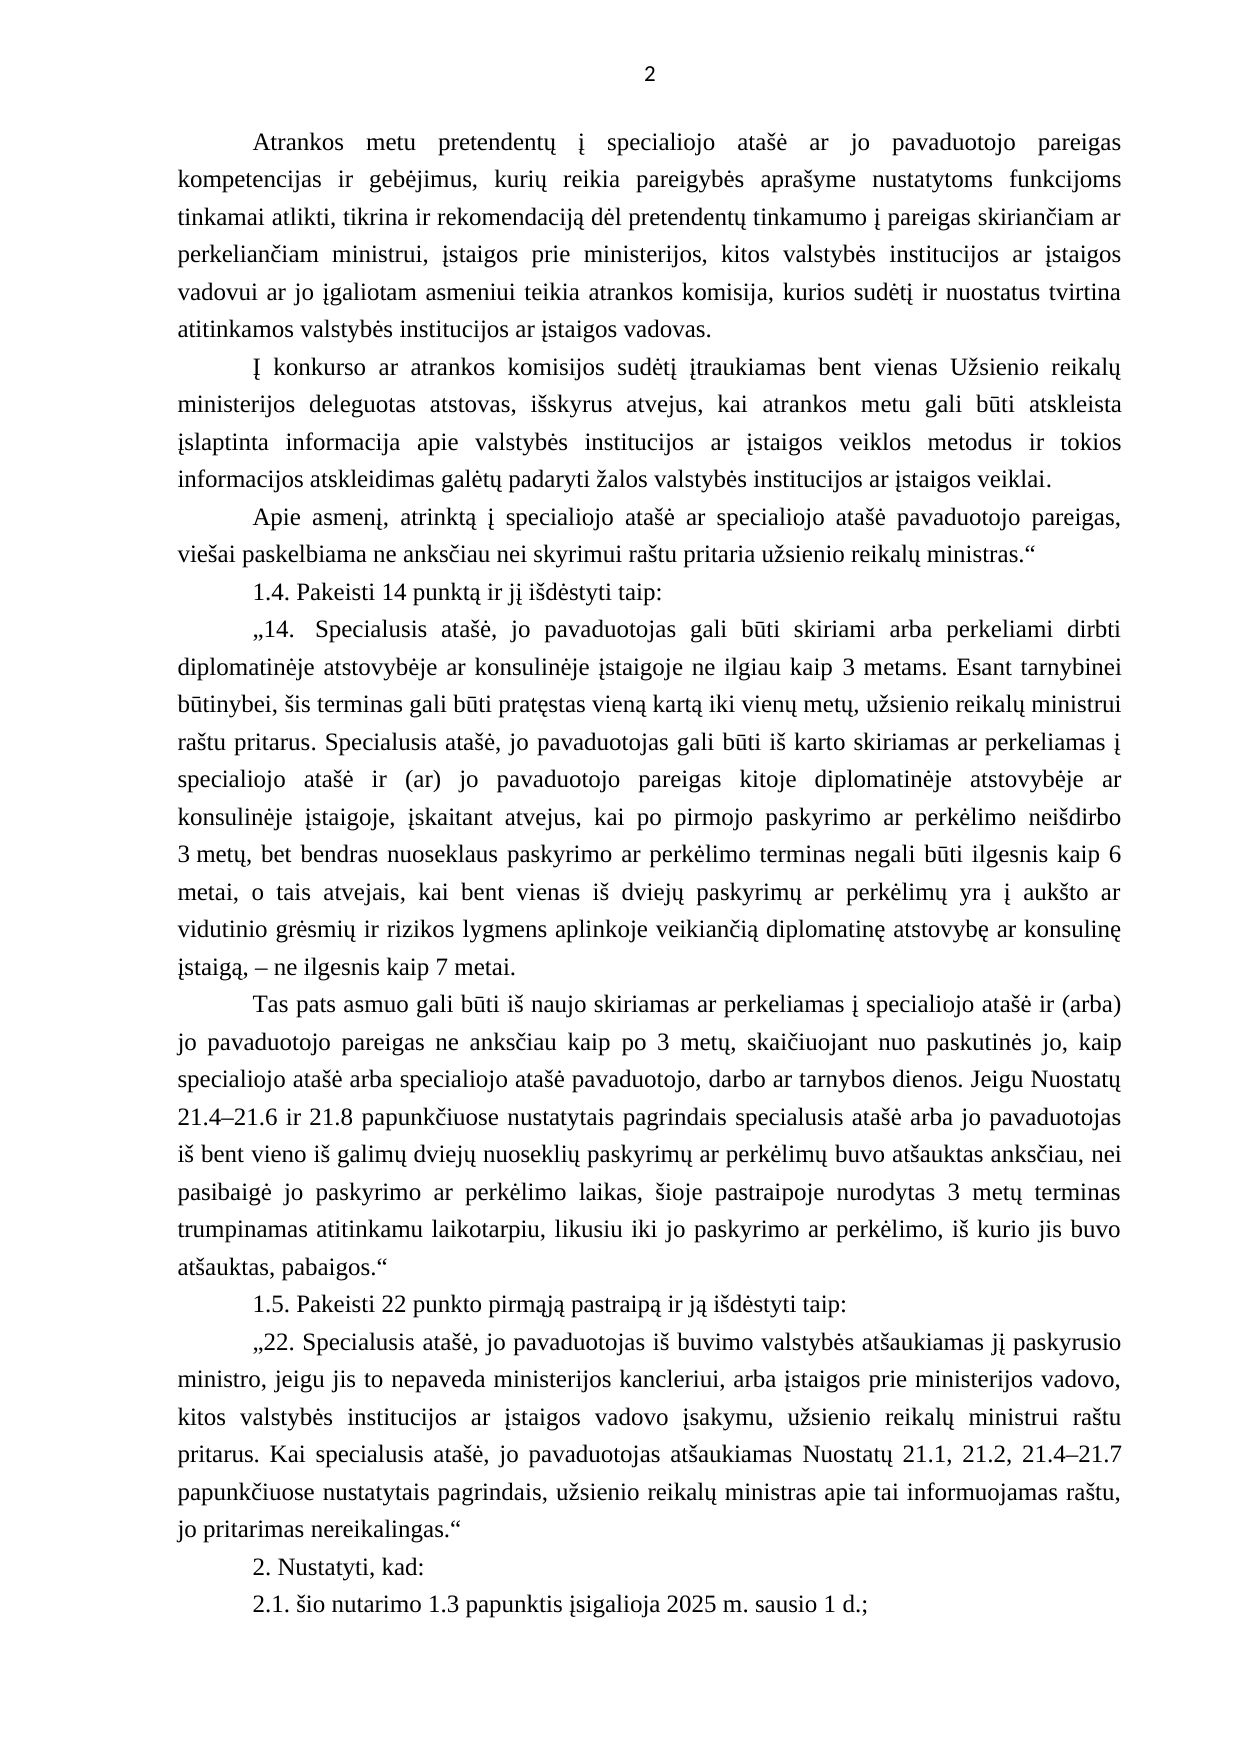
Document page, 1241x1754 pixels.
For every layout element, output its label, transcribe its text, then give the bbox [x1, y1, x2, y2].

text 2. Nustatyti, kad: [177, 1543, 1122, 1581]
text 2.1. šio nutarimo 1.3 papunktis įsigalioja 2025 m. sausio 1 d.; [177, 1581, 1122, 1618]
text Į konkurso ar atrankos komisijos sudėtį įtraukiamas bent vienas Užsienio reikalų ministerijos deleguotas atstovas, išskyrus atvejus, kai atrankos metu gali būti atskleista įslaptinta informacija apie valstybės institucijos ar įstaigos veiklos metodus ir tokios informacijos atskleidimas galėtų padaryti žalos valstybės institucijos ar įstaigos veiklai. [177, 343, 1122, 493]
text Tas pats asmuo gali būti iš naujo skiriamas ar perkeliamas į specialiojo atašė ir (arba) jo pavaduotojo pareigas ne anksčiau kaip po 3 metų, skaičiuojant nuo paskutinės jo, kaip specialiojo atašė arba specialiojo atašė pavaduotojo, darbo ar tarnybos dienos. Jeigu Nuostatų 21.4–21.6 ir 21.8 papunkčiuose nustatytais pagrindais specialusis atašė arba jo pavaduotojas iš bent vieno iš galimų dviejų nuoseklių paskyrimų ar perkėlimų buvo atšauktas anksčiau, nei pasibaigė jo paskyrimo ar perkėlimo laikas, šioje pastraipoje nurodytas 3 metų terminas trumpinamas atitinkamu laikotarpiu, likusiu iki jo paskyrimo ar perkėlimo, iš kurio jis buvo atšauktas, pabaigos.“ [177, 981, 1122, 1281]
text „22. Specialusis atašė, jo pavaduotojas iš buvimo valstybės atšaukiamas jį paskyrusio ministro, jeigu jis to nepaveda ministerijos kancleriui, arba įstaigos prie ministerijos vadovo, kitos valstybės institucijos ar įstaigos vadovo įsakymu, užsienio reikalų ministrui raštu pritarus. Kai specialusis atašė, jo pavaduotojas atšaukiamas Nuostatų 21.1, 21.2, 21.4–21.7 papunkčiuose nustatytais pagrindais, užsienio reikalų ministras apie tai informuojamas raštu, jo pritarimas nereikalingas.“ [177, 1318, 1122, 1543]
text Atrankos metu pretendentų į specialiojo atašė ar jo pavaduotojo pareigas kompetencijas ir gebėjimus, kurių reikia pareigybės aprašyme nustatytoms funkcijoms tinkamai atlikti, tikrina ir rekomendaciją dėl pretendentų tinkamumo į pareigas skiriančiam ar perkeliančiam ministrui, įstaigos prie ministerijos, kitos valstybės institucijos ar įstaigos vadovui ar jo įgaliotam asmeniui teikia atrankos komisija, kurios sudėtį ir nuostatus tvirtina atitinkamos valstybės institucijos ar įstaigos vadovas. [177, 118, 1122, 343]
text „14. Specialusis atašė, jo pavaduotojas gali būti skiriami arba perkeliami dirbti diplomatinėje atstovybėje ar konsulinėje įstaigoje ne ilgiau kaip 3 metams. Esant tarnybinei būtinybei, šis terminas gali būti pratęstas vieną kartą iki vienų metų, užsienio reikalų ministrui raštu pritarus. Specialusis atašė, jo pavaduotojas gali būti iš karto skiriamas ar perkeliamas į specialiojo atašė ir (ar) jo pavaduotojo pareigas kitoje diplomatinėje atstovybėje ar konsulinėje įstaigoje, įskaitant atvejus, kai po pirmojo paskyrimo ar perkėlimo neišdirbo 3 metų, bet bendras nuoseklaus paskyrimo ar perkėlimo terminas negali būti ilgesnis kaip 6 metai, o tais atvejais, kai bent vienas iš dviejų paskyrimų ar perkėlimų yra į aukšto ar vidutinio grėsmių ir rizikos lygmens aplinkoje veikiančią diplomatinę atstovybę ar konsulinę įstaigą, – ne ilgesnis kaip 7 metai. [177, 606, 1122, 981]
text 1.5. Pakeisti 22 punkto pirmąją pastraipą ir ją išdėstyti taip: [177, 1281, 1122, 1318]
text Apie asmenį, atrinktą į specialiojo atašė ar specialiojo atašė pavaduotojo pareigas, viešai paskelbiama ne anksčiau nei skyrimui raštu pritaria užsienio reikalų ministras.“ [177, 493, 1122, 568]
text 1.4. Pakeisti 14 punktą ir jį išdėstyti taip: [177, 568, 1122, 606]
